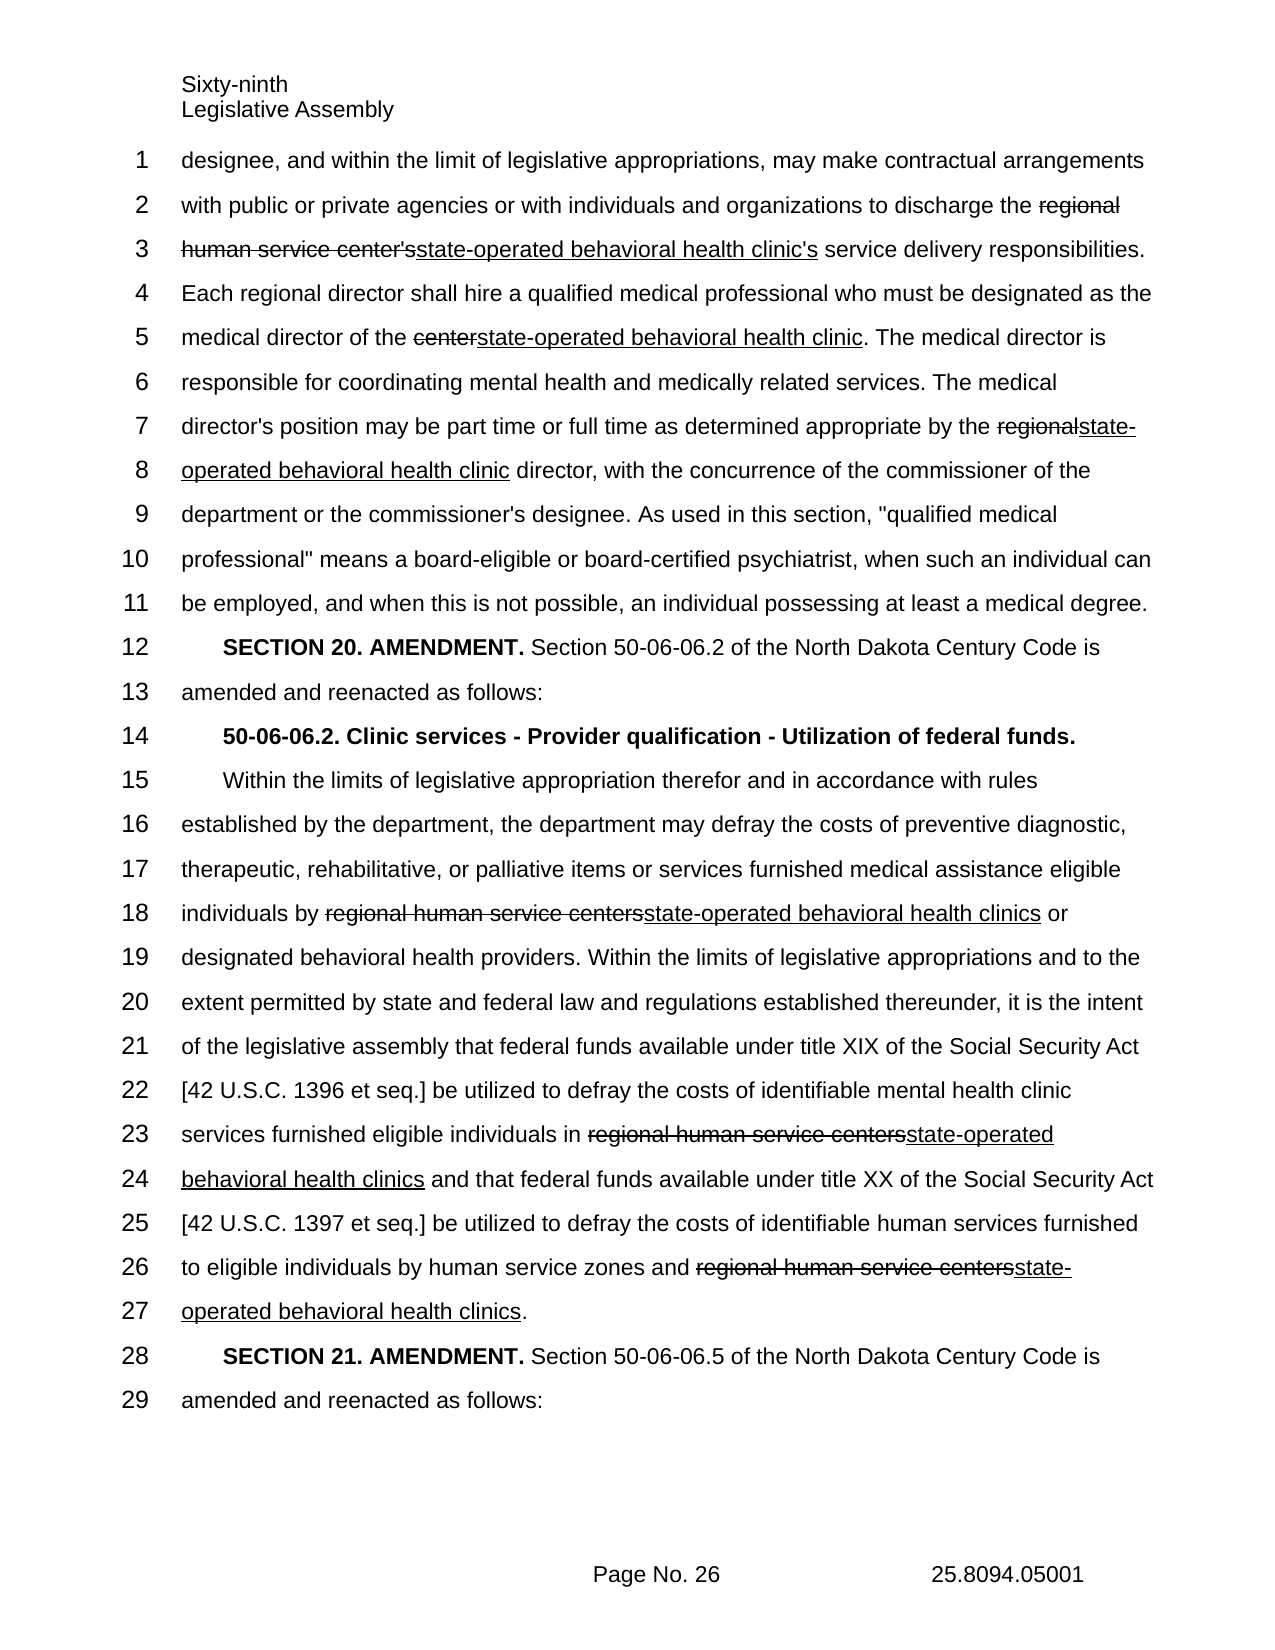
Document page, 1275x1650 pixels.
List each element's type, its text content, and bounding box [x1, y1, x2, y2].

text designee, and within the limit of legislative appropriations, may make contractual arrangements with public or private agencies or with individuals and organizations to discharge the regional human service center'sstate-operated behavioral health clinic's service delivery responsibilities. Each regional director shall hire a qualified medical professional who must be designated as the medical director of the centerstate-operated behavioral health clinic. The medical director is responsible for coordinating mental health and medically related services. The medical director's position may be part time or full time as determined appropriate by the regionalstate-operated behavioral health clinic director, with the concurrence of the commissioner of the department or the commissioner's designee. As used in this section, "qualified medical professional" means a board-eligible or board-certified psychiatrist, when such an individual can be employed, and when this is not possible, an individual possessing at least a medical degree. [181, 133, 1154, 620]
text SECTION 20. AMENDMENT. Section 50‑06‑06.2 of the North Dakota Century Code is amended and reenacted as follows: [181, 620, 1154, 709]
text Within the limits of legislative appropriation therefor and in accordance with rules established by the department, the department may defray the costs of preventive diagnostic, therapeutic, rehabilitative, or palliative items or services furnished medical assistance eligible individuals by regional human service centersstate-operated behavioral health clinics or designated behavioral health providers. Within the limits of legislative appropriations and to the extent permitted by state and federal law and regulations established thereunder, it is the intent of the legislative assembly that federal funds available under title XIX of the Social Security Act [42 U.S.C. 1396 et seq.] be utilized to defray the costs of identifiable mental health clinic services furnished eligible individuals in regional human service centersstate-operated behavioral health clinics and that federal funds available under title XX of the Social Security Act [42 U.S.C. 1397 et seq.] be utilized to defray the costs of identifiable human services furnished to eligible individuals by human service zones and regional human service centersstate-operated behavioral health clinics. [181, 753, 1154, 1329]
subtitle 50‑06‑06.2. Clinic services ‑ Provider qualification ‑ Utilization of federal funds. [181, 709, 1154, 753]
text SECTION 21. AMENDMENT. Section 50‑06‑06.5 of the North Dakota Century Code is amended and reenacted as follows: [181, 1329, 1154, 1417]
